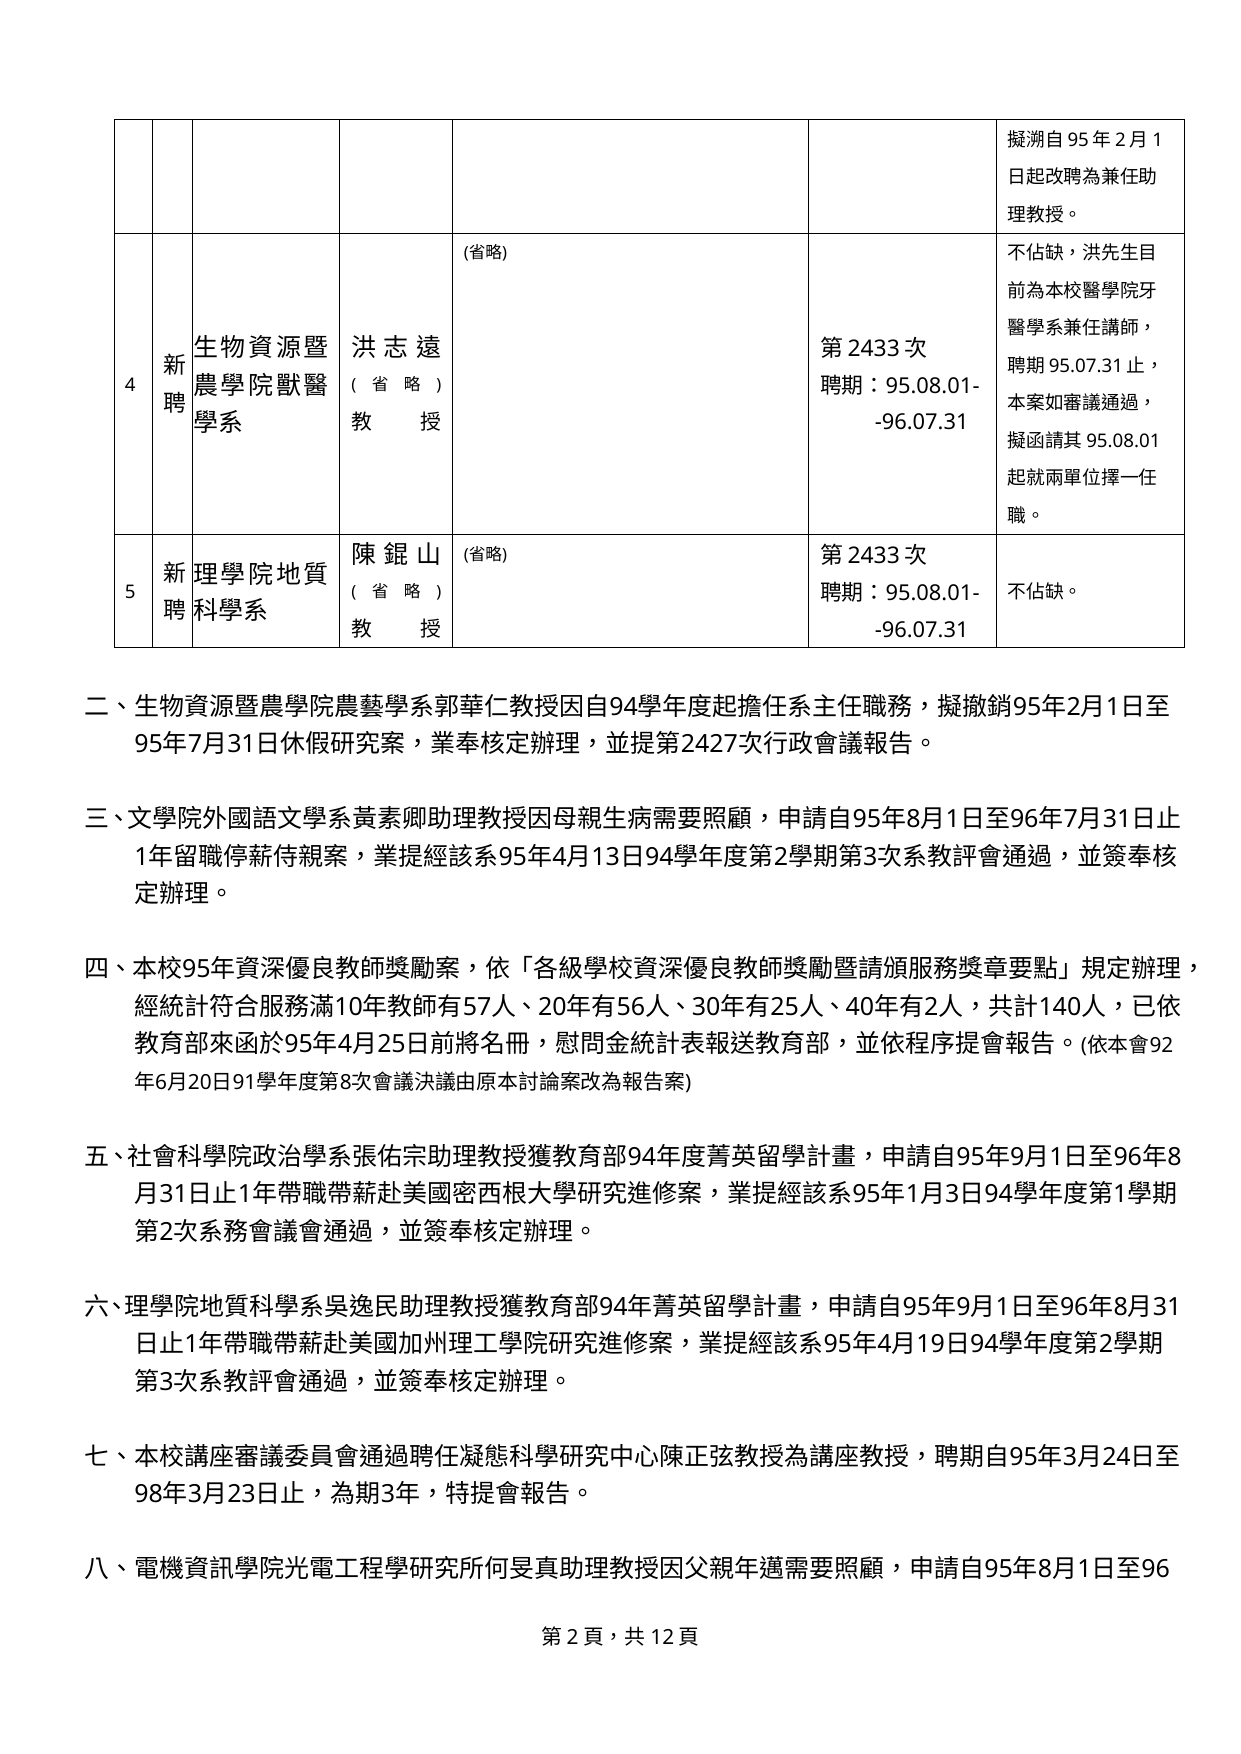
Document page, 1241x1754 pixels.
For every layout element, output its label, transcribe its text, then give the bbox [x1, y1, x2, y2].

table_cell 不佔缺。 [997, 535, 1184, 647]
table_cell [115, 120, 152, 233]
table_cell [153, 120, 192, 233]
table_cell 理學院地質科學系 [193, 535, 339, 647]
text 六、理學院地質科學系吳逸民助理教授獲教育部94年菁英留學計畫，申請自95年9月1日至96年8月31日止1年帶職帶薪赴美國加州理工學院研究進修案，業提經該系95年4月19日94學年度第2學期第3次系教評會通過，並簽奉核定辦理。 [84, 1286, 1181, 1398]
table_cell 第2433次 聘期：95.08.01- -96.07.31 [809, 535, 996, 647]
table_cell 不佔缺，洪先生目前為本校醫學院牙醫學系兼任講師，聘期95.07.31止，本案如審議通過，擬函請其95.08.01起就兩單位擇一任職。 [997, 234, 1184, 534]
table_cell 生物資源暨農學院獸醫學系 [193, 234, 339, 534]
table_cell 洪志遠 (省略) 教授 [340, 234, 452, 534]
table_cell 5 [115, 535, 152, 647]
table_cell 4 [115, 234, 152, 534]
text 八、電機資訊學院光電工程學研究所何旻真助理教授因父親年邁需要照顧，申請自95年8月1日至96 [84, 1548, 1181, 1586]
table_cell 新聘 [153, 535, 192, 647]
table_cell [453, 120, 808, 233]
table_cell 第2433次 聘期：95.08.01- -96.07.31 [809, 234, 996, 534]
table_cell (省略) [453, 535, 808, 647]
text 二、生物資源暨農學院農藝學系郭華仁教授因自94學年度起擔任系主任職務，擬撤銷95年2月1日至95年7月31日休假研究案，業奉核定辦理，並提第2427次行政會議報告。 [84, 686, 1181, 761]
table_cell [809, 120, 996, 233]
text 四、本校95年資深優良教師獎勵案，依「各級學校資深優良教師獎勵暨請頒服務獎章要點」規定辦理，經統計符合服務滿10年教師有57人、20年有56人、30年有25人、40年有2人，共計140人，已依教育部來函於95年4月25日前將名冊，慰問金統計表報送教育部，並依程序提會報告。(依本會92年6月20日91學年度第8次會議決議由原本討論案改為報告案) [84, 948, 1181, 1098]
table_cell [193, 120, 339, 233]
table_cell [340, 120, 452, 233]
table_cell 新聘 [153, 234, 192, 534]
text 三、文學院外國語文學系黃素卿助理教授因母親生病需要照顧，申請自95年8月1日至96年7月31日止1年留職停薪侍親案，業提經該系95年4月13日94學年度第2學期第3次系教評會通過，並簽奉核定辦理。 [84, 798, 1181, 911]
table_cell 擬溯自95年2月1日起改聘為兼任助理教授。 [997, 120, 1184, 233]
text 五、社會科學院政治學系張佑宗助理教授獲教育部94年度菁英留學計畫，申請自95年9月1日至96年8月31日止1年帶職帶薪赴美國密西根大學研究進修案，業提經該系95年1月3日94學年度第1學期第2次系務會議會通過，並簽奉核定辦理。 [84, 1136, 1181, 1248]
table_cell 陳錕山 (省略) 教授 [340, 535, 452, 647]
text 七、本校講座審議委員會通過聘任凝態科學研究中心陳正弦教授為講座教授，聘期自95年3月24日至98年3月23日止，為期3年，特提會報告。 [84, 1436, 1181, 1511]
table_cell (省略) [453, 234, 808, 534]
